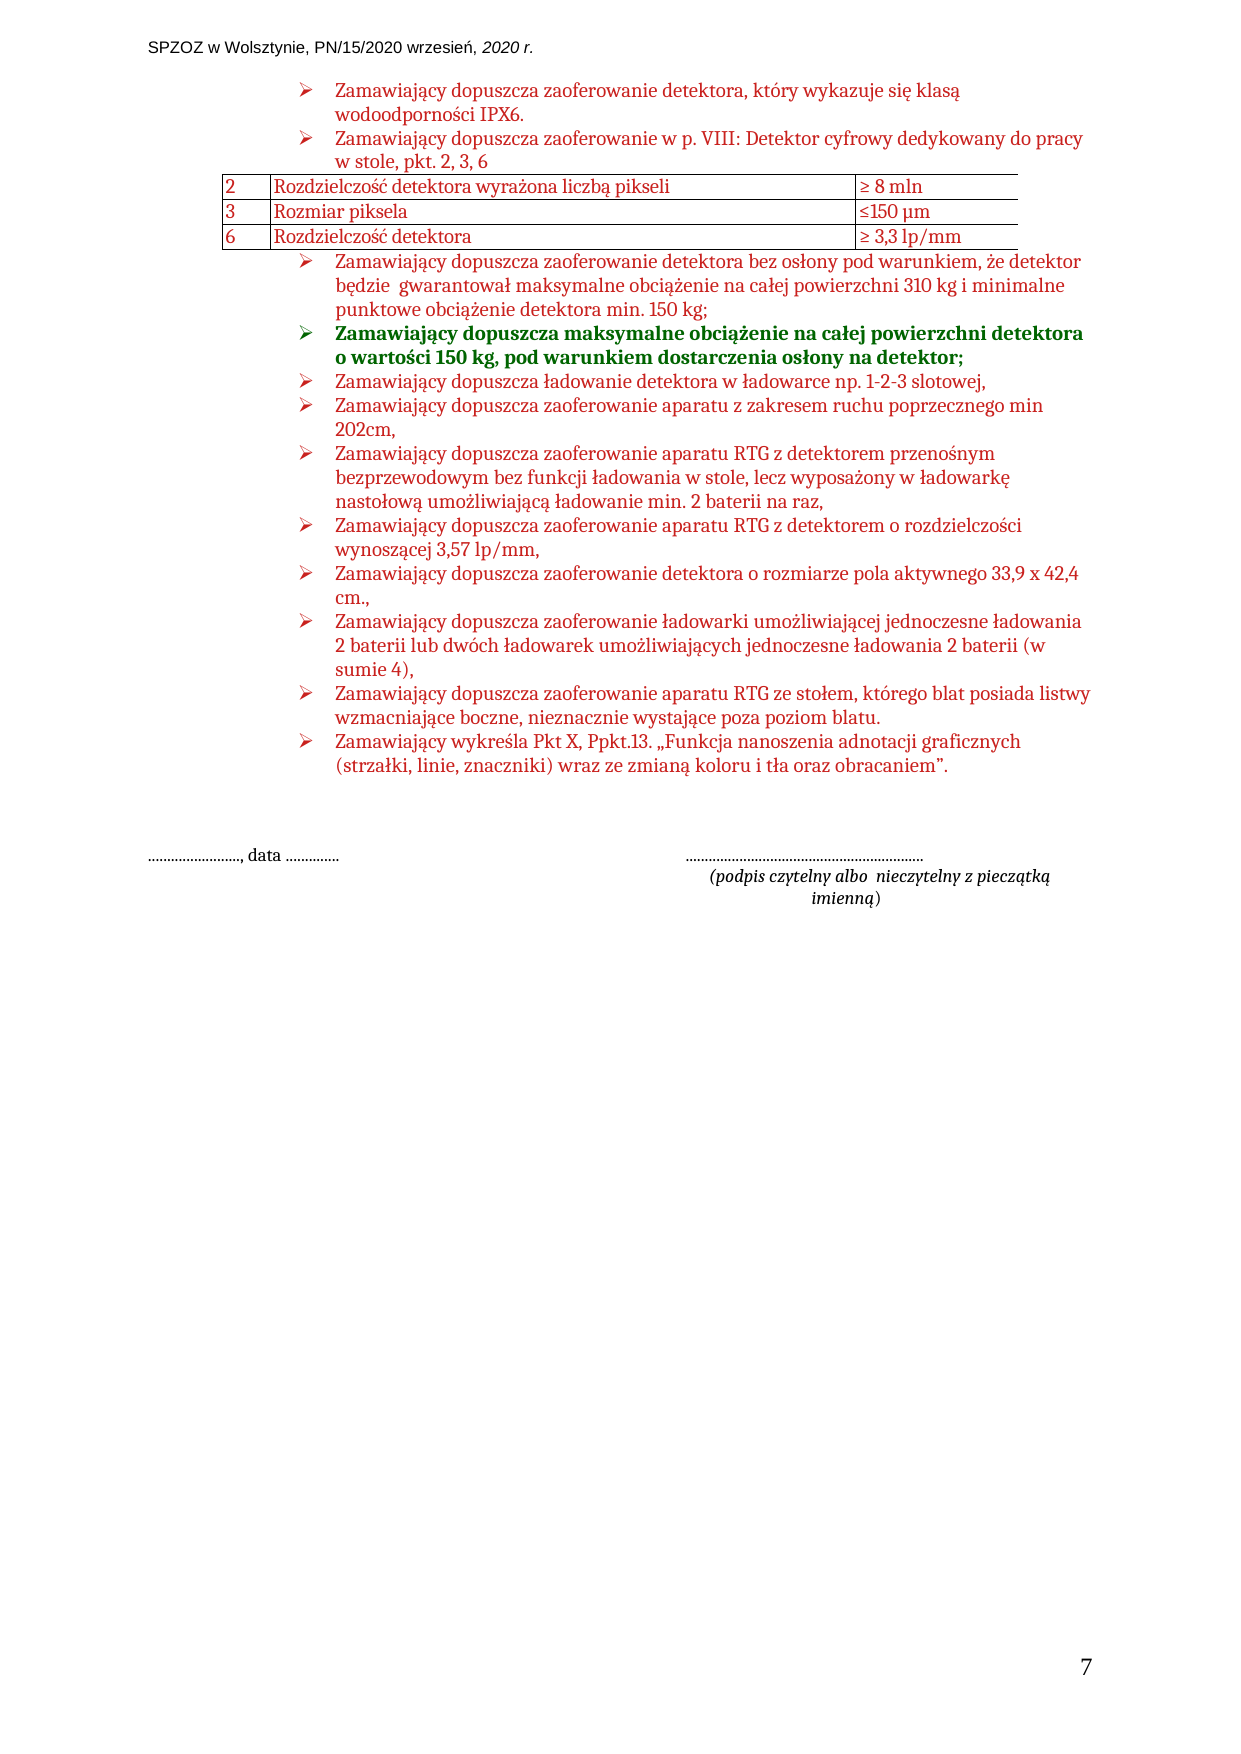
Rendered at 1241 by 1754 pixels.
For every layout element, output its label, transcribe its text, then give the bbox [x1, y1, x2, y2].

list Zamawiający dopuszcza zaoferowanie ładowarki umożliwiającej jednoczesne ładowania 2 baterii lub dwóch ładowarek umożliwiających jednoczesne ładowania 2 baterii (w sumie 4), [298, 609, 1093, 681]
list Zamawiający dopuszcza maksymalne obciążenie na całej powierzchni detektora o wartości 150 kg, pod warunkiem dostarczenia osłony na detektor; [298, 322, 1093, 370]
list Zamawiający dopuszcza zaoferowanie aparatu RTG z detektorem przenośnym bezprzewodowym bez funkcji ładowania w stole, lecz wyposażony w ładowarkę nastołową umożliwiającą ładowanie min. 2 baterii na raz, [298, 442, 1093, 514]
list Zamawiający dopuszcza ładowanie detektora w ładowarce np. 1-2-3 slotowej, [298, 370, 1093, 394]
list Zamawiający dopuszcza zaoferowanie detektora, który wykazuje się klasą wodoodporności IPX6. [298, 78, 1093, 126]
list Zamawiający dopuszcza zaoferowanie w p. VIII: Detektor cyfrowy dedykowany do pracy w stole, pkt. 2, 3, 6 [298, 126, 1093, 174]
text ........................, data .............. .............................................................. [148, 844, 1093, 866]
list Zamawiający dopuszcza zaoferowanie aparatu RTG z detektorem o rozdzielczości wynoszącej 3,57 lp/mm, [298, 514, 1093, 562]
table_cell Rozmiar piksela [271, 200, 855, 224]
list Zamawiający dopuszcza zaoferowanie detektora bez osłony pod warunkiem, że detektor będzie gwarantował maksymalne obciążenie na całej powierzchni 310 kg i minimalne punktowe obciążenie detektora min. 150 kg; [298, 250, 1093, 322]
table_header 2 [223, 175, 270, 199]
table_cell 6 [223, 225, 270, 249]
list Zamawiający dopuszcza zaoferowanie detektora o rozmiarze pola aktywnego 33,9 x 42,4 cm., [298, 562, 1093, 609]
table_cell Rozdzielczość detektora [271, 225, 855, 249]
table_header ≥ 8 mln [856, 175, 1018, 199]
table_cell ≥ 3,3 lp/mm [856, 225, 1018, 249]
table_header Rozdzielczość detektora wyrażona liczbą pikseli [271, 175, 855, 199]
table_cell ≤150 µm [856, 200, 1018, 224]
table_cell 3 [223, 200, 270, 224]
text (podpis czytelny albo nieczytelny z pieczątką imienną) [709, 866, 1093, 909]
list Zamawiający wykreśla Pkt X, Ppkt.13. „Funkcja nanoszenia adnotacji graficznych (strzałki, linie, znaczniki) wraz ze zmianą koloru i tła oraz obracaniem”. [298, 729, 1093, 777]
list Zamawiający dopuszcza zaoferowanie aparatu RTG ze stołem, którego blat posiada listwy wzmacniające boczne, nieznacznie wystające poza poziom blatu. [298, 681, 1093, 729]
list Zamawiający dopuszcza zaoferowanie aparatu z zakresem ruchu poprzecznego min 202cm, [298, 394, 1093, 442]
